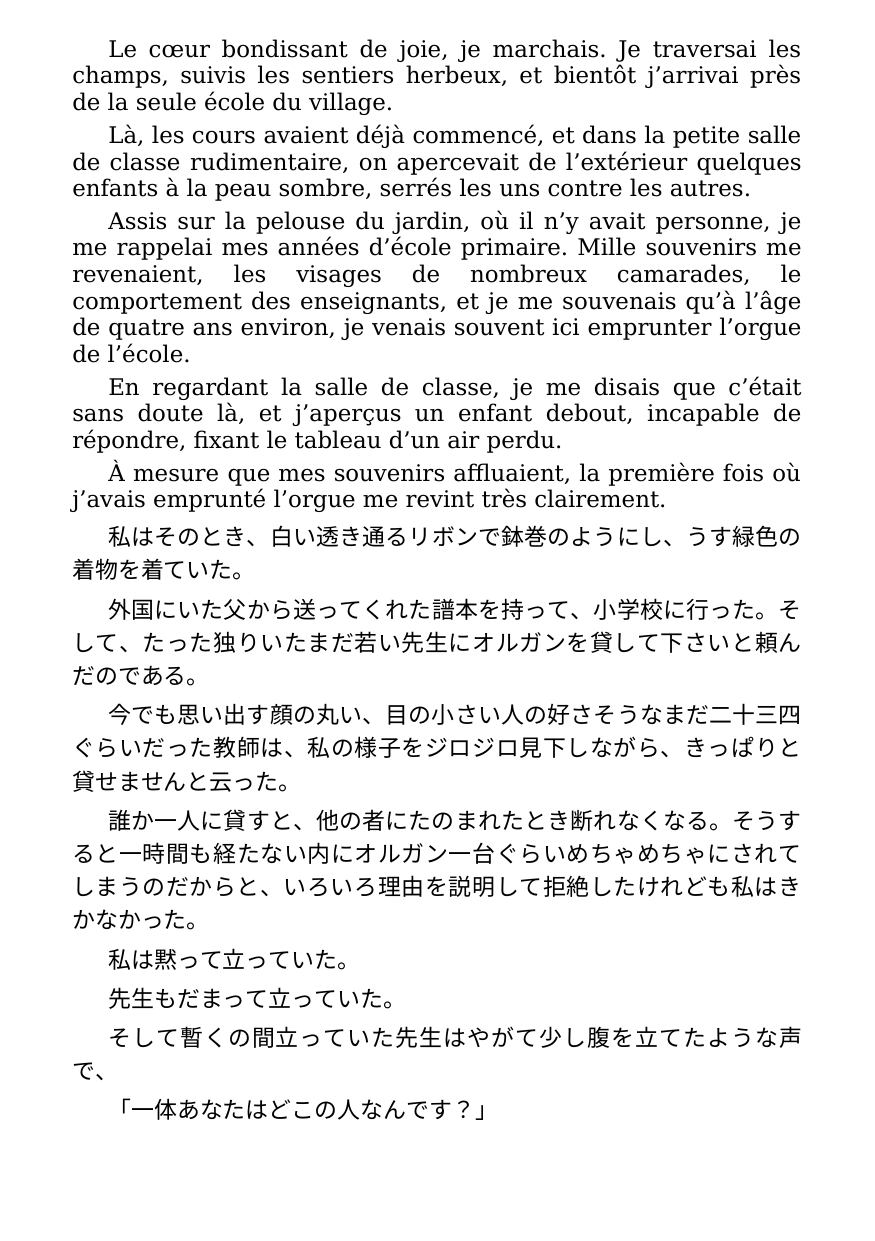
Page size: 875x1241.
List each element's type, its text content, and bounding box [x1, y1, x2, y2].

text Assis sur la pelouse du jardin, où il n’y avait personne, je me rappelai mes années d’école primaire. Mille souvenirs me revenaient, les visages de nombreux camarades, le comportement des enseignants, et je me souvenais qu’à l’âge de quatre ans environ, je venais souvent ici emprunter l’orgue de l’école. [72, 208, 802, 368]
text そして暫くの間立っていた先生はやがて少し腹を立てたような声で、 [72, 1020, 802, 1086]
text 外国にいた父から送ってくれた譜本を持って、小学校に行った。そして、たった独りいたまだ若い先生にオルガンを貸して下さいと頼んだのである。 [72, 591, 802, 691]
text 今でも思い出す顔の丸い、目の小さい人の好さそうなまだ二十三四ぐらいだった教師は、私の様子をジロジロ見下しながら、きっぱりと貸せませんと云った。 [72, 697, 802, 797]
text Là, les cours avaient déjà commencé, et dans la petite salle de classe rudimentaire, on apercevait de l’extérieur quelques enfants à la peau sombre, serrés les uns contre les autres. [72, 122, 802, 202]
text À mesure que mes souvenirs affluaient, la première fois où j’avais emprunté l’orgue me revint très clairement. [72, 460, 802, 513]
text En regardant la salle de classe, je me disais que c’était sans doute là, et j’aperçus un enfant debout, incapable de répondre, fixant le tableau d’un air perdu. [72, 374, 802, 454]
text 私はそのとき、白い透き通るリボンで鉢巻のようにし、うす緑色の着物を着ていた。 [72, 519, 802, 586]
text 誰か一人に貸すと、他の者にたのまれたとき断れなくなる。そうすると一時間も経たない内にオルガン一台ぐらいめちゃめちゃにされてしまうのだからと、いろいろ理由を説明して拒絶したけれども私はきかなかった。 [72, 803, 802, 936]
text 先生もだまって立っていた。 [72, 981, 802, 1014]
text 「一体あなたはどこの人なんです？」 [72, 1092, 802, 1126]
text Le cœur bondissant de joie, je marchais. Je traversai les champs, suivis les sentiers herbeux, et bientôt j’arrivai près de la seule école du village. [72, 36, 802, 116]
text 私は黙って立っていた。 [72, 942, 802, 975]
